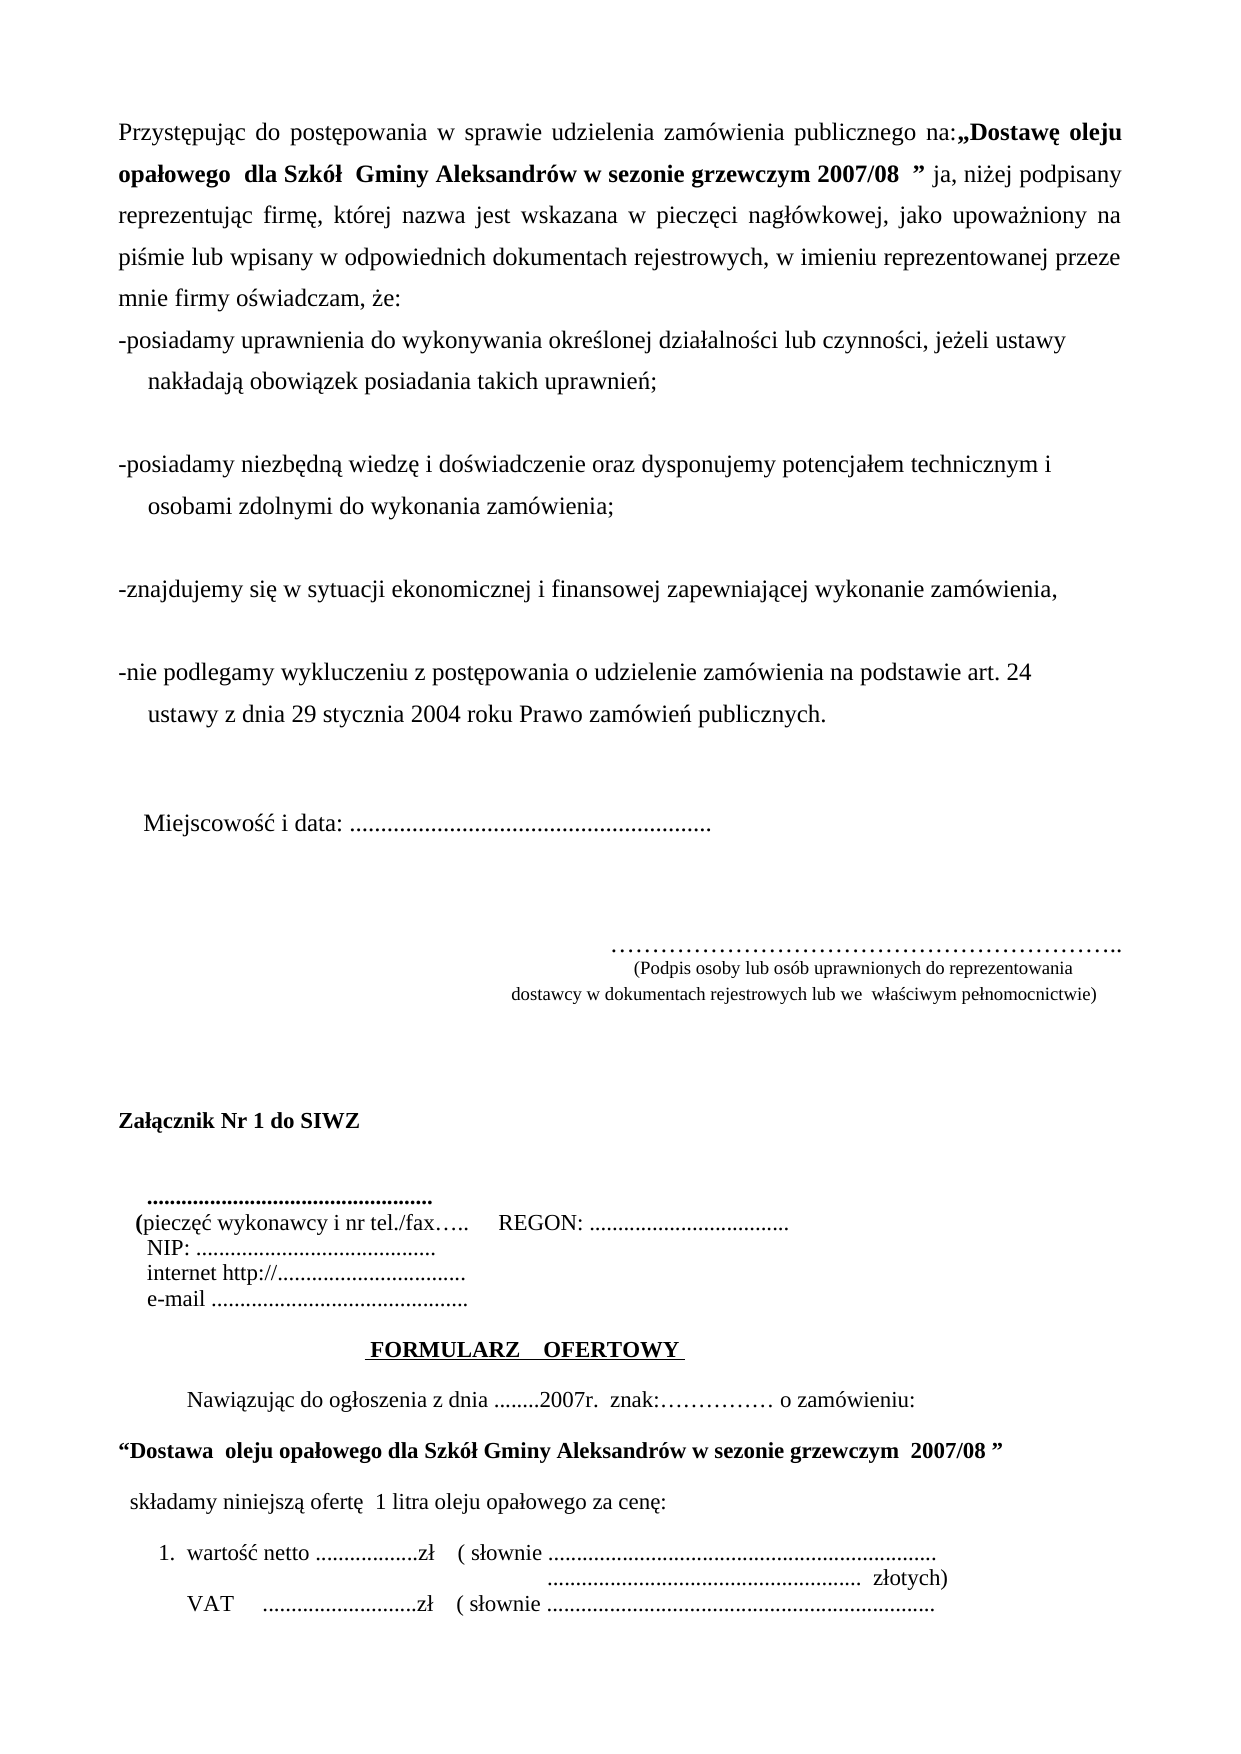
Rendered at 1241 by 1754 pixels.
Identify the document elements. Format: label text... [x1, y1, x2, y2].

text FORMULARZ OFERTOWY [118, 1337, 1122, 1362]
text e-mail ............................................. [118, 1286, 1122, 1311]
text (pieczęć wykonawcy i nr tel./fax….. REGON: ................................... [118, 1209, 1122, 1235]
text składamy niniejszą ofertę 1 litra oleju opałowego za cenę: [118, 1489, 1122, 1514]
text NIP: .......................................... [118, 1235, 1122, 1260]
text osobami zdolnymi do wykonania zamówienia; [148, 492, 1122, 520]
text -posiadamy niezbędną wiedzę i doświadczenie oraz dysponujemy potencjałem technicznym i [118, 451, 1122, 478]
text .................................................. [118, 1184, 1122, 1209]
text …………………………………………………….. [118, 930, 1122, 958]
text nakładają obowiązek posiadania takich uprawnień; [148, 367, 1122, 395]
text “Dostawa oleju opałowego dla Szkół Gminy Aleksandrów w sezonie grzewczym 2007/08 ” [118, 1438, 1122, 1464]
text (Podpis osoby lub osób uprawnionych do reprezentowania [118, 958, 1122, 978]
text -znajdujemy się w sytuacji ekonomicznej i finansowej zapewniającej wykonanie zamówienia, [118, 575, 1122, 603]
text Przystępując do postępowania w sprawie udzielenia zamówienia publicznego na:„Dostawę oleju opałowego dla Szkół Gminy Aleksandrów w sezonie grzewczym 2007/08 ” ja, niżej podpisany reprezentując firmę, której nazwa jest wskazana w pieczęci nagłówkowej, jako upoważniony na piśmie lub wpisany w odpowiednich dokumentach rejestrowych, w imieniu reprezentowanej przeze mnie firmy oświadczam, że: [118, 118, 1122, 312]
text ustawy z dnia 29 stycznia 2004 roku Prawo zamówień publicznych. [148, 700, 1122, 728]
text dostawcy w dokumentach rejestrowych lub we właściwym pełnomocnictwie) [118, 978, 1122, 1006]
text Nawiązując do ogłoszenia z dnia ........2007r. znak:…………… o zamówieniu: [118, 1387, 1122, 1413]
text Miejscowość i data: .......................................................... [118, 809, 1122, 837]
text internet http://................................. [118, 1260, 1122, 1286]
text VAT ...........................zł ( słownie .................................................................... [118, 1591, 1122, 1616]
text -posiadamy uprawnienia do wykonywania określonej działalności lub czynności, jeżeli ustawy [118, 326, 1122, 354]
text Załącznik Nr 1 do SIWZ [118, 1108, 1122, 1133]
text -nie podlegamy wykluczeniu z postępowania o udzielenie zamówienia na podstawie art. 24 [118, 658, 1122, 686]
text ....................................................... złotych) [118, 1565, 1122, 1591]
text 1. wartość netto ..................zł ( słownie .................................................................... [118, 1540, 1122, 1565]
